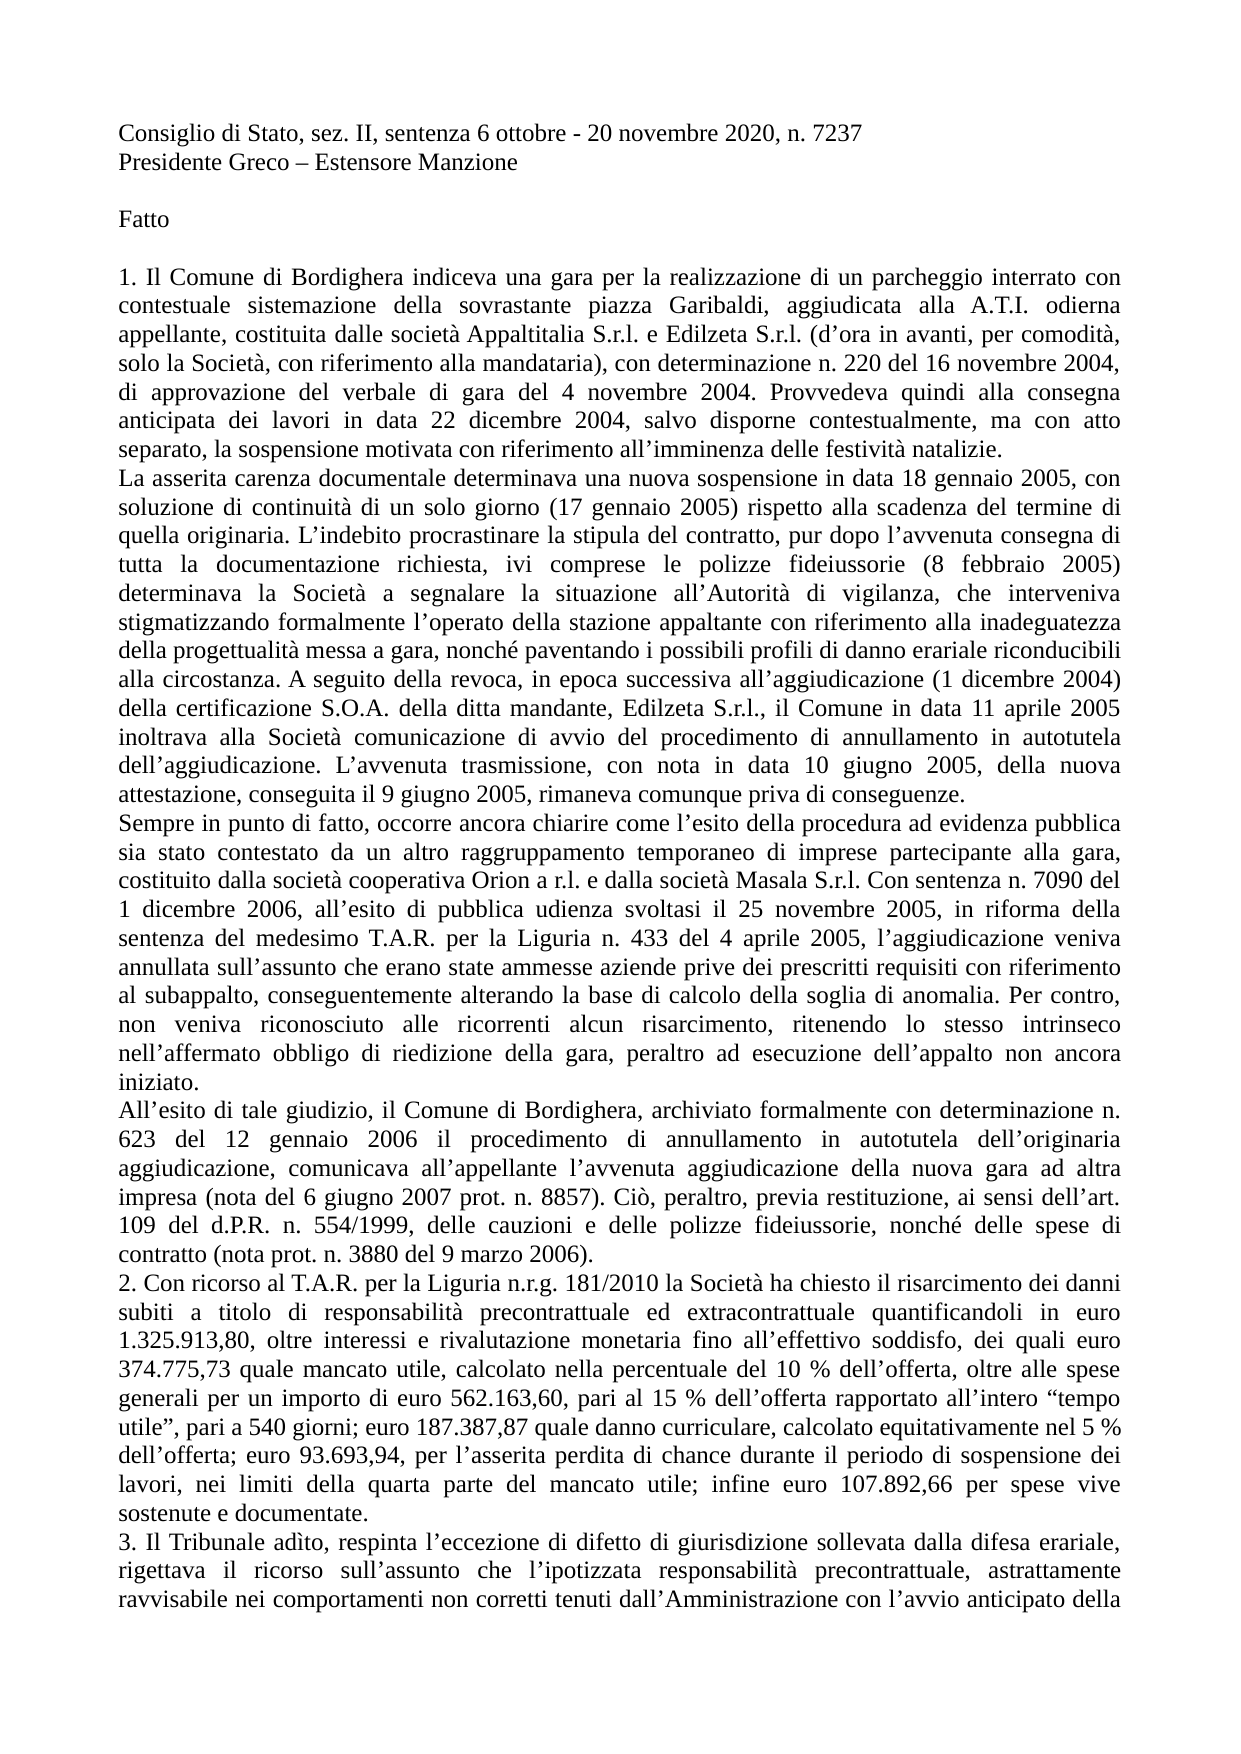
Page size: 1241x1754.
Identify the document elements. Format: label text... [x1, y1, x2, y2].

text 2. Con ricorso al T.A.R. per la Liguria n.r.g. 181/2010 la Società ha chiesto il risarcimento dei danni subiti a titolo di responsabilità precontrattuale ed extracontrattuale quantificandoli in euro 1.325.913,80, oltre interessi e rivalutazione monetaria fino all’effettivo soddisfo, dei quali euro 374.775,73 quale mancato utile, calcolato nella percentuale del 10 % dell’offerta, oltre alle spese generali per un importo di euro 562.163,60, pari al 15 % dell’offerta rapportato all’intero “tempo utile”, pari a 540 giorni; euro 187.387,87 quale danno curriculare, calcolato equitativamente nel 5 % dell’offerta; euro 93.693,94, per l’asserita perdita di chance durante il periodo di sospensione dei lavori, nei limiti della quarta parte del mancato utile; infine euro 107.892,66 per spese vive sostenute e documentate. [118, 1268, 1122, 1527]
text Sempre in punto di fatto, occorre ancora chiarire come l’esito della procedura ad evidenza pubblica sia stato contestato da un altro raggruppamento temporaneo di imprese partecipante alla gara, costituito dalla società cooperativa Orion a r.l. e dalla società Masala S.r.l. Con sentenza n. 7090 del 1 dicembre 2006, all’esito di pubblica udienza svoltasi il 25 novembre 2005, in riforma della sentenza del medesimo T.A.R. per la Liguria n. 433 del 4 aprile 2005, l’aggiudicazione veniva annullata sull’assunto che erano state ammesse aziende prive dei prescritti requisiti con riferimento al subappalto, conseguentemente alterando la base di calcolo della soglia di anomalia. Per contro, non veniva riconosciuto alle ricorrenti alcun risarcimento, ritenendo lo stesso intrinseco nell’affermato obbligo di riedizione della gara, peraltro ad esecuzione dell’appalto non ancora iniziato. [118, 808, 1122, 1096]
text La asserita carenza documentale determinava una nuova sospensione in data 18 gennaio 2005, con soluzione di continuità di un solo giorno (17 gennaio 2005) rispetto alla scadenza del termine di quella originaria. L’indebito procrastinare la stipula del contratto, pur dopo l’avvenuta consegna di tutta la documentazione richiesta, ivi comprese le polizze fideiussorie (8 febbraio 2005) determinava la Società a segnalare la situazione all’Autorità di vigilanza, che interveniva stigmatizzando formalmente l’operato della stazione appaltante con riferimento alla inadeguatezza della progettualità messa a gara, nonché paventando i possibili profili di danno erariale riconducibili alla circostanza. A seguito della revoca, in epoca successiva all’aggiudicazione (1 dicembre 2004) della certificazione S.O.A. della ditta mandante, Edilzeta S.r.l., il Comune in data 11 aprile 2005 inoltrava alla Società comunicazione di avvio del procedimento di annullamento in autotutela dell’aggiudicazione. L’avvenuta trasmissione, con nota in data 10 giugno 2005, della nuova attestazione, conseguita il 9 giugno 2005, rimaneva comunque priva di conseguenze. [118, 463, 1122, 808]
text Fatto [118, 204, 1122, 233]
text 1. Il Comune di Bordighera indiceva una gara per la realizzazione di un parcheggio interrato con contestuale sistemazione della sovrastante piazza Garibaldi, aggiudicata alla A.T.I. odierna appellante, costituita dalle società Appaltitalia S.r.l. e Edilzeta S.r.l. (d’ora in avanti, per comodità, solo la Società, con riferimento alla mandataria), con determinazione n. 220 del 16 novembre 2004, di approvazione del verbale di gara del 4 novembre 2004. Provvedeva quindi alla consegna anticipata dei lavori in data 22 dicembre 2004, salvo disporne contestualmente, ma con atto separato, la sospensione motivata con riferimento all’imminenza delle festività natalizie. [118, 262, 1122, 463]
text Consiglio di Stato, sez. II, sentenza 6 ottobre - 20 novembre 2020, n. 7237 [118, 118, 1122, 147]
text 3. Il Tribunale adìto, respinta l’eccezione di difetto di giurisdizione sollevata dalla difesa erariale, rigettava il ricorso sull’assunto che l’ipotizzata responsabilità precontrattuale, astrattamente ravvisabile nei comportamenti non corretti tenuti dall’Amministrazione con l’avvio anticipato della [118, 1527, 1122, 1613]
text All’esito di tale giudizio, il Comune di Bordighera, archiviato formalmente con determinazione n. 623 del 12 gennaio 2006 il procedimento di annullamento in autotutela dell’originaria aggiudicazione, comunicava all’appellante l’avvenuta aggiudicazione della nuova gara ad altra impresa (nota del 6 giugno 2007 prot. n. 8857). Ciò, peraltro, previa restituzione, ai sensi dell’art. 109 del d.P.R. n. 554/1999, delle cauzioni e delle polizze fideiussorie, nonché delle spese di contratto (nota prot. n. 3880 del 9 marzo 2006). [118, 1096, 1122, 1268]
text Presidente Greco – Estensore Manzione [118, 147, 1122, 176]
